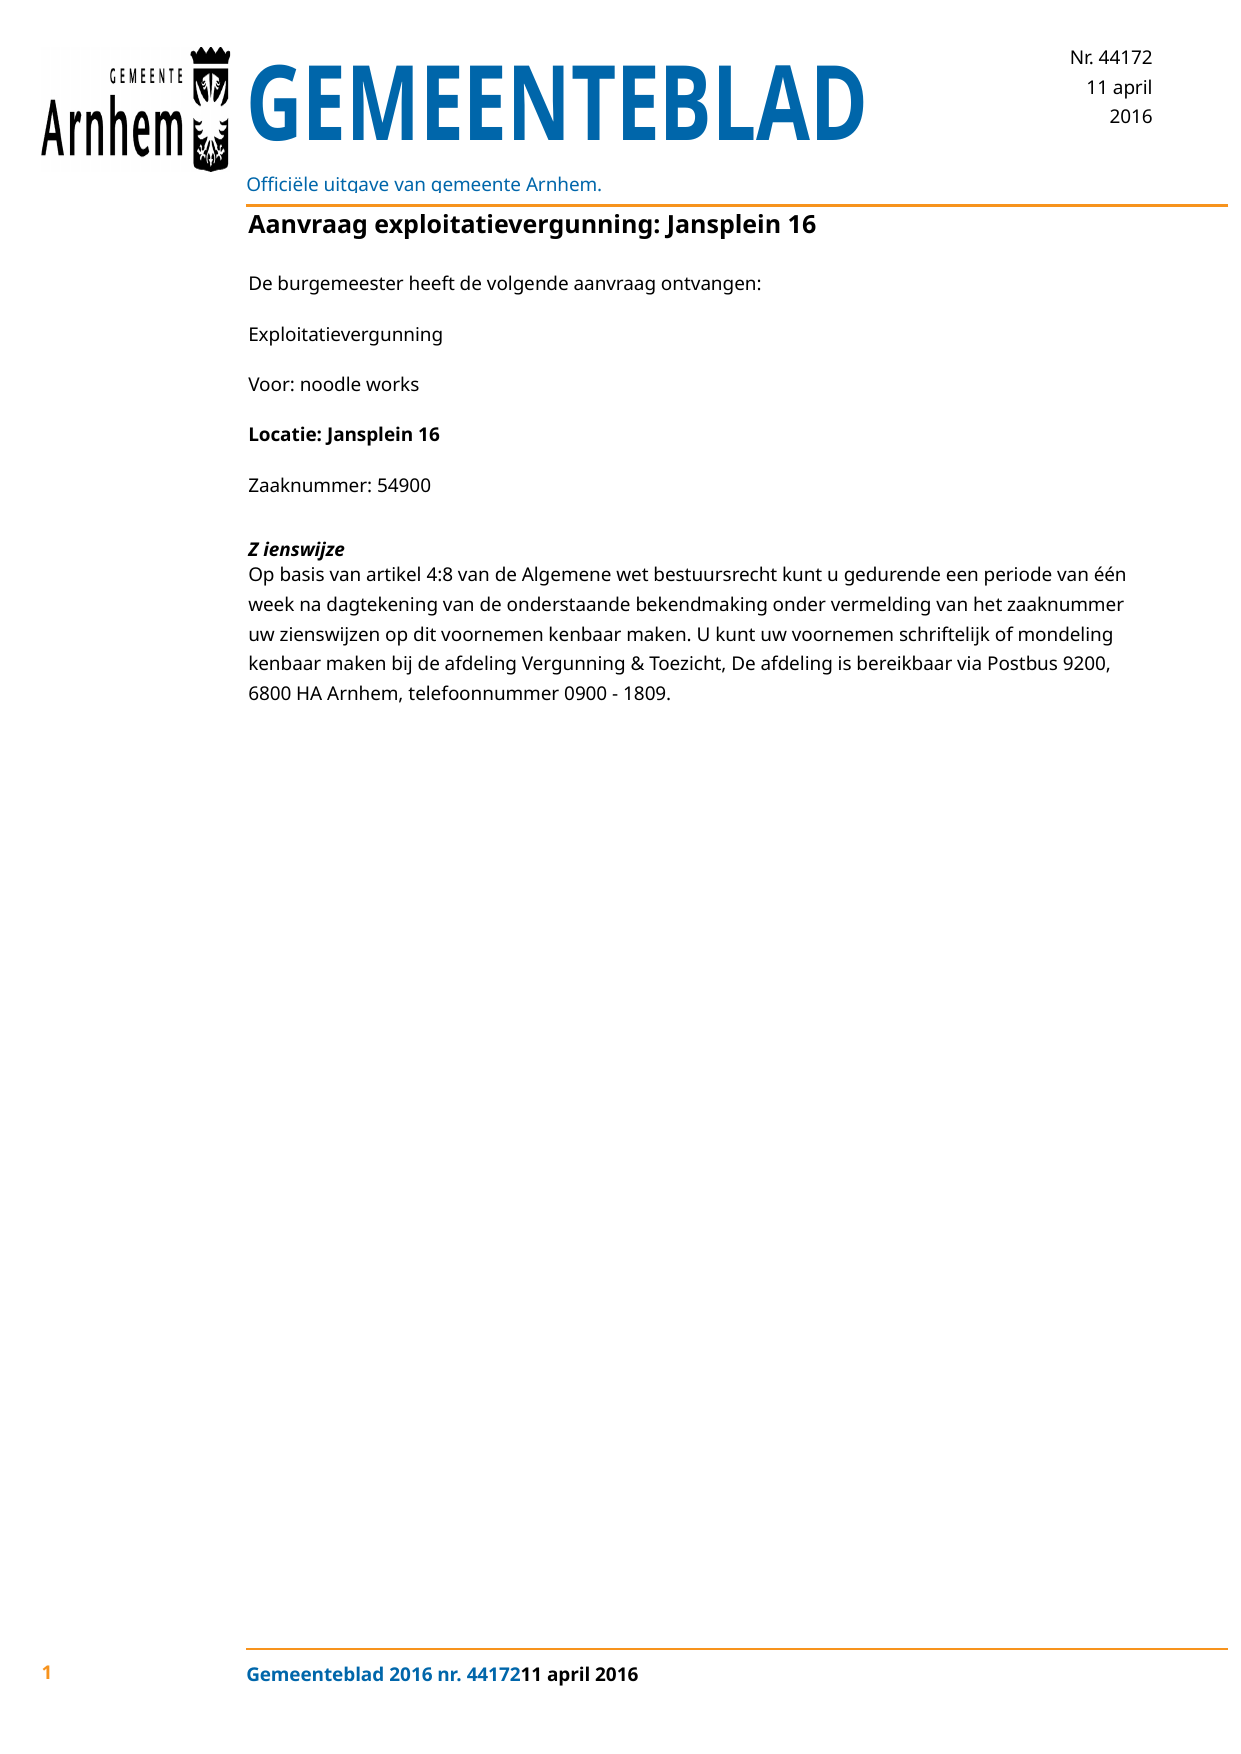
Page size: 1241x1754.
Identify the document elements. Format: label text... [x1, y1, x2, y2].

text Aanvraag exploitatievergunning: Jansplein 16 [248, 207, 1152, 241]
picture [41, 47, 231, 172]
text Exploitatievergunning [248, 321, 1152, 346]
text Z ienswijze [248, 536, 1152, 562]
text Voor: noodle works [248, 371, 1152, 397]
text De burgemeester heeft de volgende aanvraag ontvangen: [248, 270, 1152, 296]
text Locatie: Jansplein 16 [248, 422, 1152, 447]
text Op basis van artikel 4:8 van de Algemene wet bestuursrecht kunt u gedurende een periode van één week na dagtekening van de onderstaande bekendmaking onder vermelding van het zaaknummer uw zienswijzen op dit voornemen kenbaar maken. U kunt uw voornemen schriftelijk of mondeling kenbaar maken bij de afdeling Vergunning & Toezicht, De afdeling is bereikbaar via Postbus 9200, 6800 HA Arnhem, telefoonnummer 0900 - 1809. [248, 562, 1152, 706]
text Zaaknummer: 54900 [248, 472, 1152, 498]
